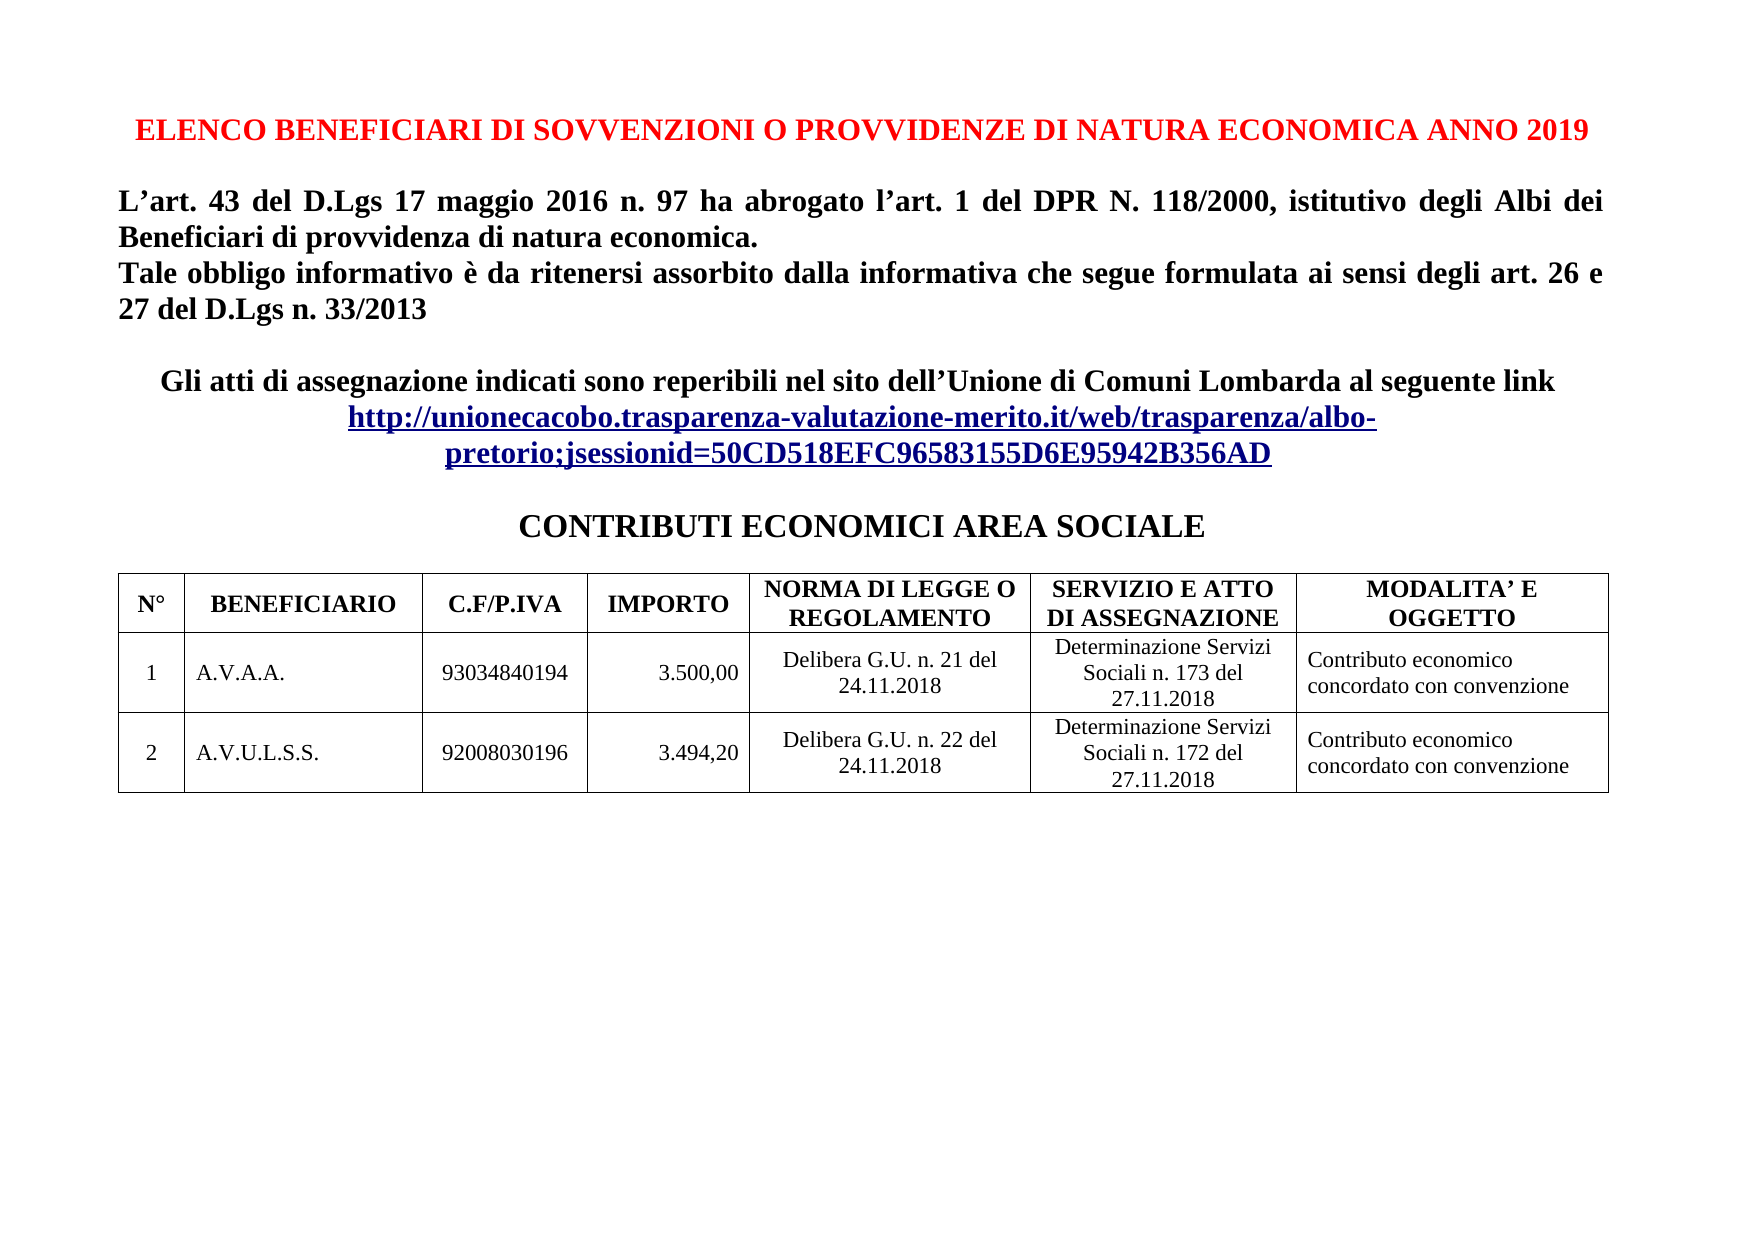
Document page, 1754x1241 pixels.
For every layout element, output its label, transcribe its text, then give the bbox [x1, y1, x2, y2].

table_cell 3.494,20 [588, 713, 749, 792]
text ELENCO BENEFICIARI DI SOVVENZIONI O PROVVIDENZE DI NATURA ECONOMICA ANNO 2019 [118, 111, 1606, 147]
text CONTRIBUTI ECONOMICI AREA SOCIALE [118, 506, 1606, 544]
table_cell Delibera G.U. n. 22 del 24.11.2018 [750, 713, 1030, 792]
table_cell Contributo economico concordato con convenzione [1297, 633, 1608, 712]
table_cell 2 [119, 713, 184, 792]
table_cell 1 [119, 633, 184, 712]
table_header BENEFICIARIO [185, 574, 422, 632]
table_cell 92008030196 [423, 713, 587, 792]
table_cell Determinazione Servizi Sociali n. 173 del 27.11.2018 [1031, 633, 1296, 712]
text Tale obbligo informativo è da ritenersi assorbito dalla informativa che segue formulata ai sensi degli art. 26 e 27 del D.Lgs n. 33/2013 [118, 254, 1606, 326]
table_cell A.V.U.L.S.S. [185, 713, 422, 792]
table_cell Delibera G.U. n. 21 del 24.11.2018 [750, 633, 1030, 712]
table_header NORMA DI LEGGE O REGOLAMENTO [750, 574, 1030, 632]
table_cell A.V.A.A. [185, 633, 422, 712]
table_header SERVIZIO E ATTO DI ASSEGNAZIONE [1031, 574, 1296, 632]
table_cell Contributo economico concordato con convenzione [1297, 713, 1608, 792]
table_cell 3.500,00 [588, 633, 749, 712]
table_header C.F/P.IVA [423, 574, 587, 632]
text Gli atti di assegnazione indicati sono reperibili nel sito dell’Unione di Comuni Lombarda al seguente link [118, 362, 1606, 398]
text http://unionecacobo.trasparenza-valutazione-merito.it/web/trasparenza/albo-pretorio;jsessionid=50CD518EFC96583155D6E95942B356AD [118, 398, 1606, 470]
text L’art. 43 del D.Lgs 17 maggio 2016 n. 97 ha abrogato l’art. 1 del DPR N. 118/2000, istitutivo degli Albi dei Beneficiari di provvidenza di natura economica. [118, 183, 1606, 254]
table_header IMPORTO [588, 574, 749, 632]
table_cell 93034840194 [423, 633, 587, 712]
table_header MODALITA’ E OGGETTO [1297, 574, 1608, 632]
table_header N° [119, 574, 184, 632]
table_cell Determinazione Servizi Sociali n. 172 del 27.11.2018 [1031, 713, 1296, 792]
